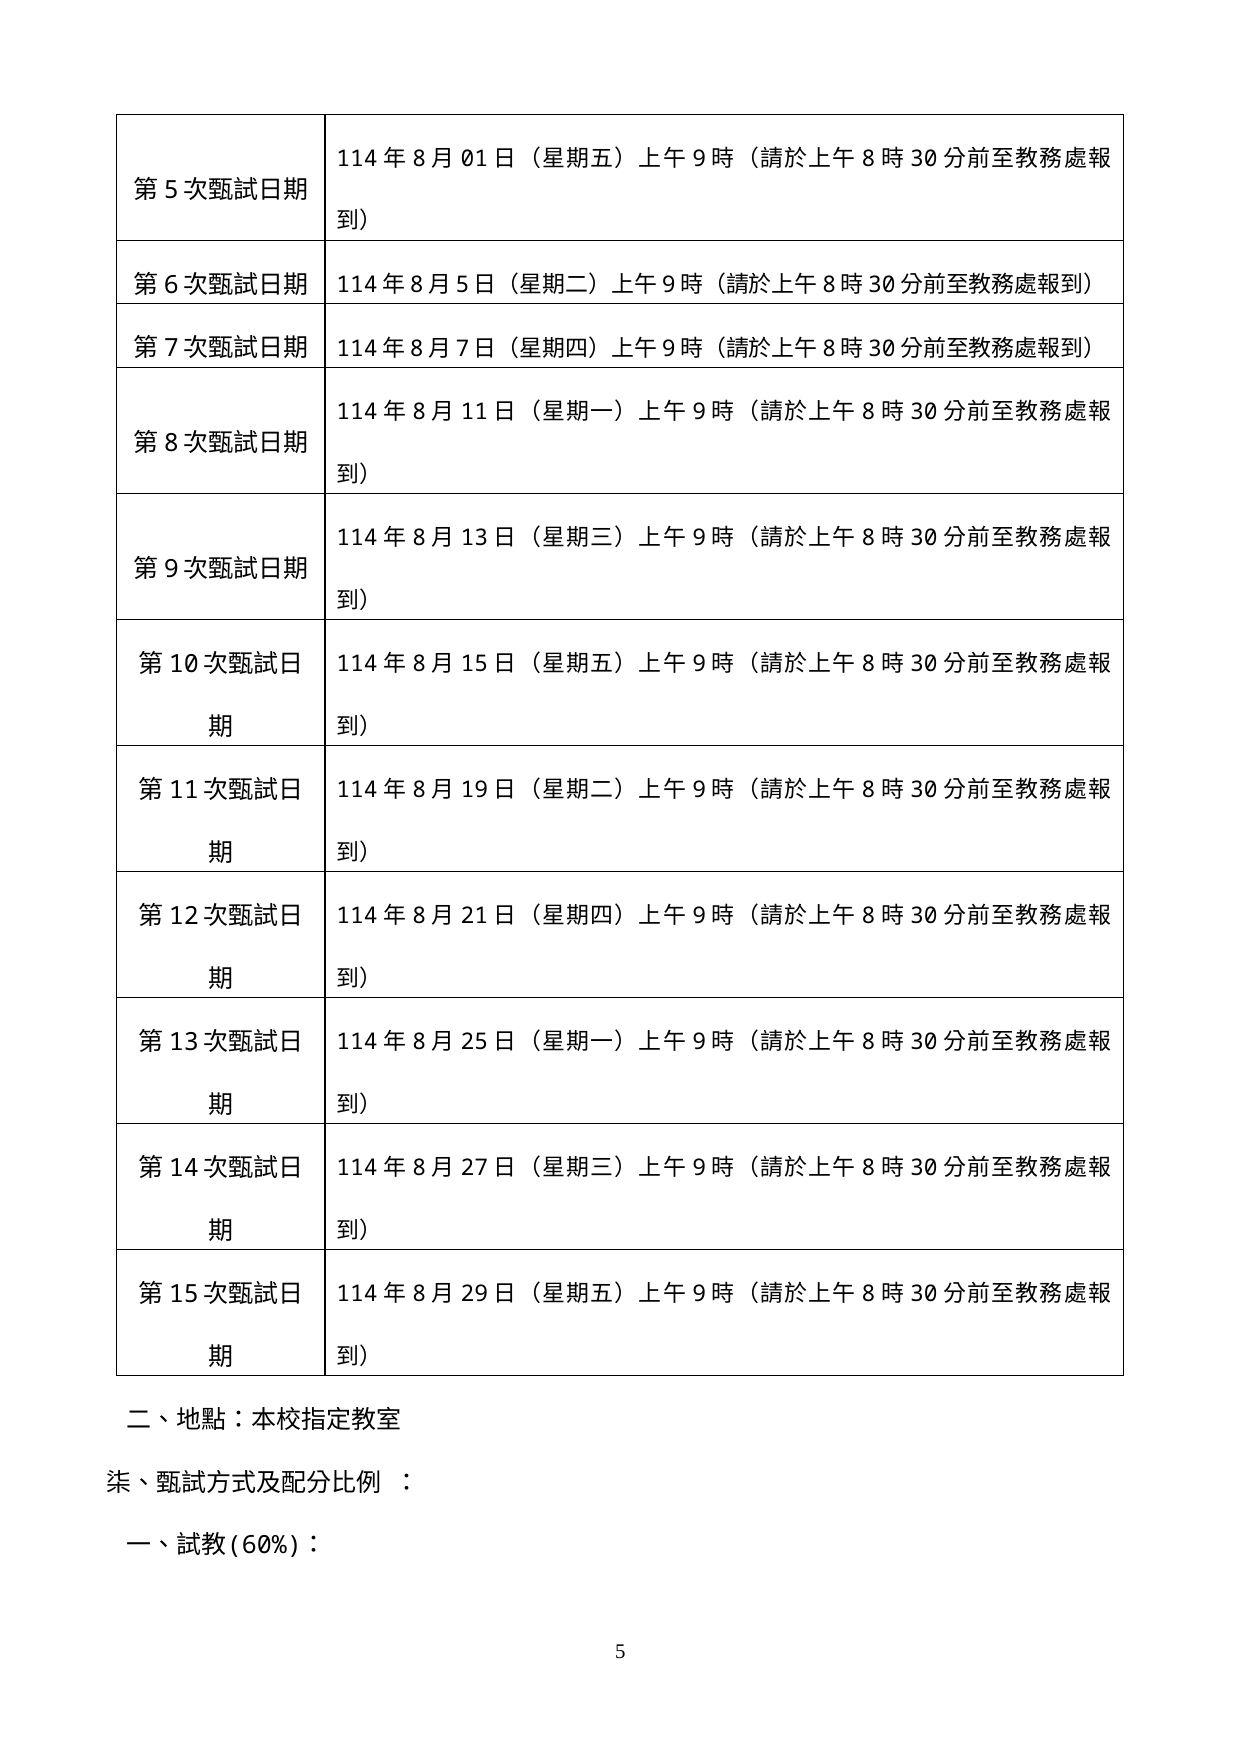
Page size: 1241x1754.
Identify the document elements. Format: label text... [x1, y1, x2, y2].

table_cell 第15次甄試日期 [117, 1250, 324, 1375]
table_cell 114年8月13日（星期三）上午9時（請於上午8時30分前至教務處報到） [326, 494, 1123, 619]
table_cell 第13次甄試日期 [117, 998, 324, 1123]
text 一、試教(60%)： [127, 1501, 1134, 1564]
table_cell 第6次甄試日期 [117, 241, 324, 303]
table_cell 114年8月19日（星期二）上午9時（請於上午8時30分前至教務處報到） [326, 746, 1123, 871]
table_cell 第14次甄試日期 [117, 1124, 324, 1249]
table_cell 第5次甄試日期 [117, 115, 324, 240]
table_cell 第10次甄試日期 [117, 620, 324, 745]
table_cell 114年8月29日（星期五）上午9時（請於上午8時30分前至教務處報到） [326, 1250, 1123, 1375]
table_cell 第12次甄試日期 [117, 872, 324, 997]
table_cell 第9次甄試日期 [117, 494, 324, 619]
table_cell 114年8月25日（星期一）上午9時（請於上午8時30分前至教務處報到） [326, 998, 1123, 1123]
text 二、地點：本校指定教室 [127, 1376, 1134, 1439]
table_cell 114年8月21日（星期四）上午9時（請於上午8時30分前至教務處報到） [326, 872, 1123, 997]
table_cell 114年8月01日（星期五）上午9時（請於上午8時30分前至教務處報到） [326, 115, 1123, 240]
table_cell 114年8月11日（星期一）上午9時（請於上午8時30分前至教務處報到） [326, 368, 1123, 493]
table_cell 第7次甄試日期 [117, 304, 324, 367]
table_cell 第11次甄試日期 [117, 746, 324, 871]
table_cell 114年8月5日（星期二）上午9時（請於上午8時30分前至教務處報到） [326, 241, 1123, 303]
text 柒、甄試方式及配分比例 ： [106, 1439, 1134, 1501]
table_cell 114年8月7日（星期四）上午9時（請於上午8時30分前至教務處報到） [326, 304, 1123, 367]
table_cell 第8次甄試日期 [117, 368, 324, 493]
table_cell 114年8月15日（星期五）上午9時（請於上午8時30分前至教務處報到） [326, 620, 1123, 745]
table_cell 114年8月27日（星期三）上午9時（請於上午8時30分前至教務處報到） [326, 1124, 1123, 1249]
